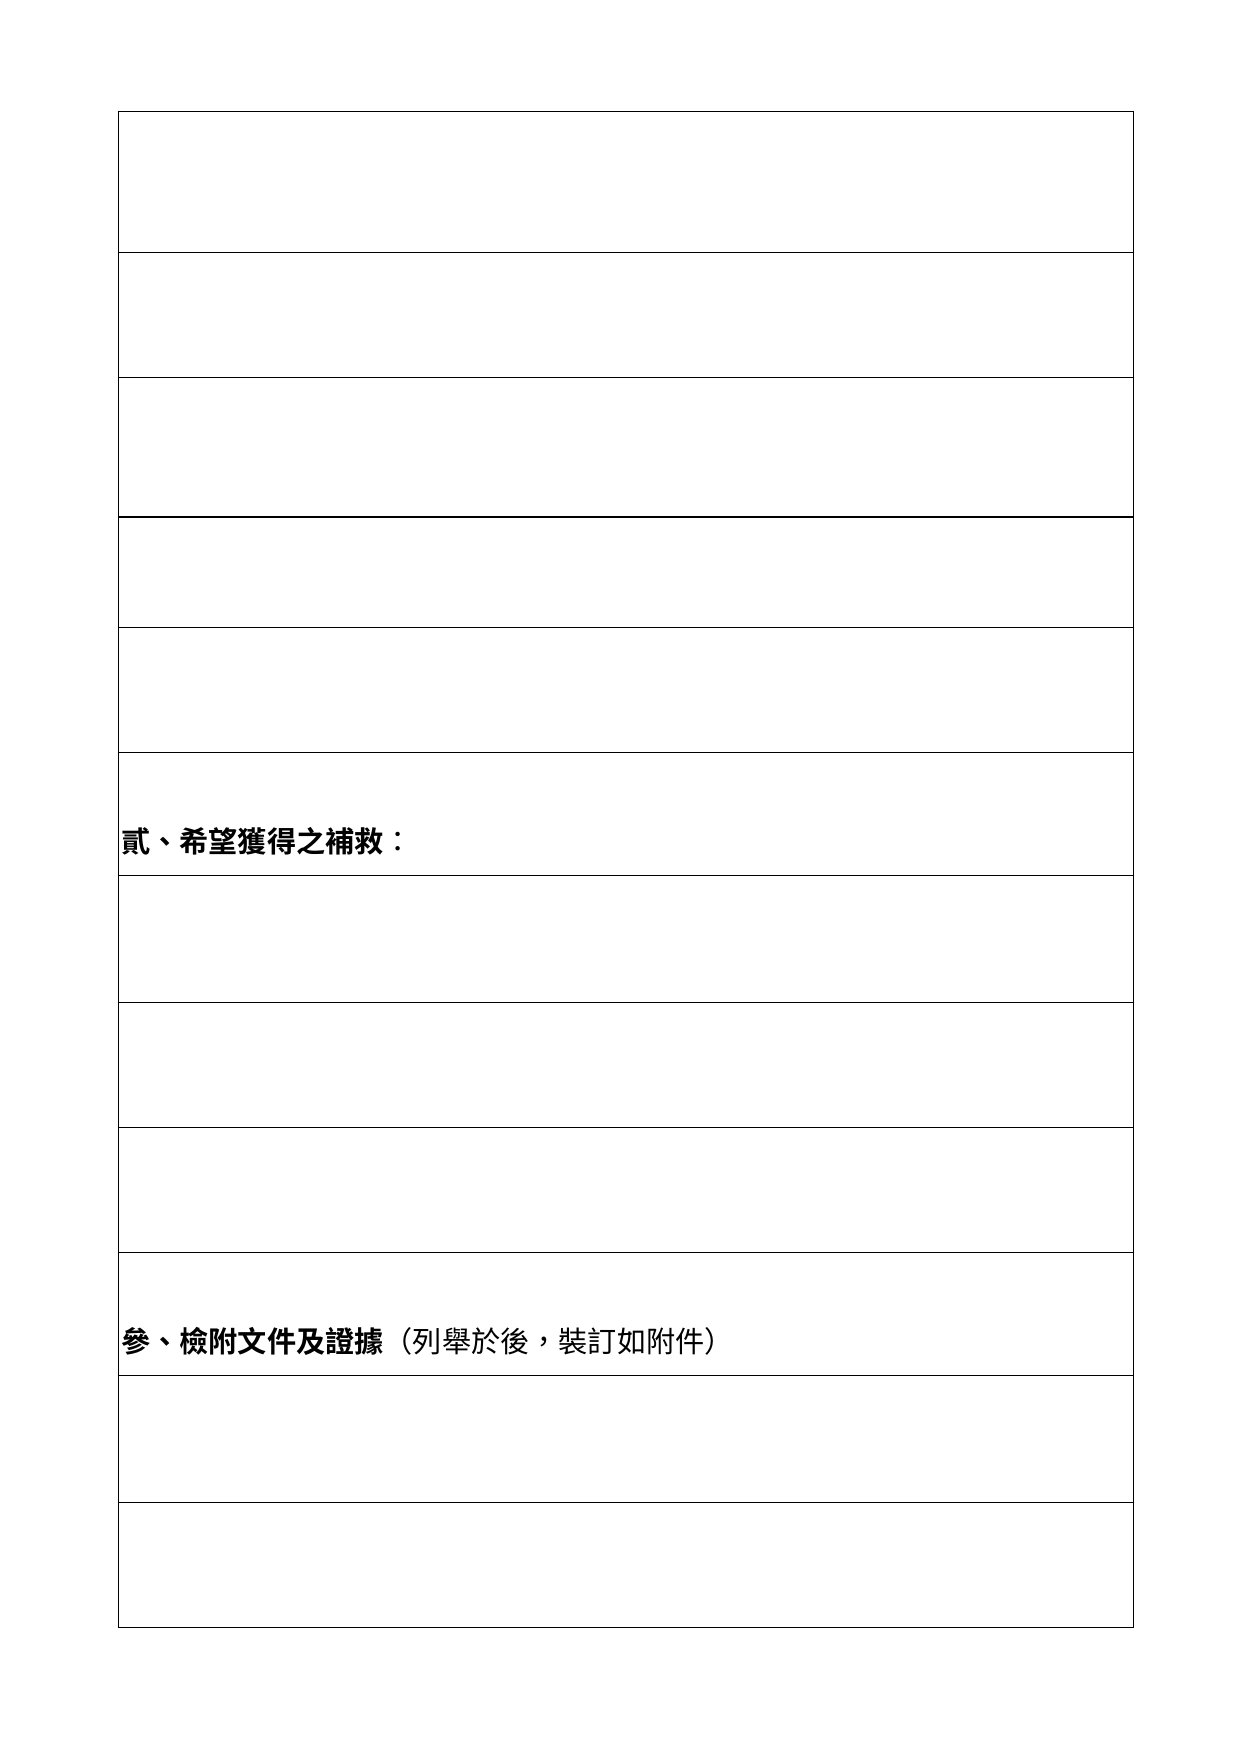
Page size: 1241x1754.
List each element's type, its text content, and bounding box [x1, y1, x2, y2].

table_cell [119, 518, 1133, 627]
table_cell [119, 378, 1133, 516]
table_cell [119, 876, 1133, 1002]
table_cell [119, 628, 1133, 752]
table_cell [119, 1128, 1133, 1252]
table_cell [119, 1376, 1133, 1502]
table_cell 貳、希望獲得之補救： [119, 753, 1133, 875]
table_cell [119, 1503, 1133, 1627]
table_cell [119, 112, 1133, 252]
table_cell [119, 253, 1133, 377]
table_cell [119, 1003, 1133, 1127]
table_cell 參、檢附文件及證據（列舉於後，裝訂如附件） [119, 1253, 1133, 1375]
